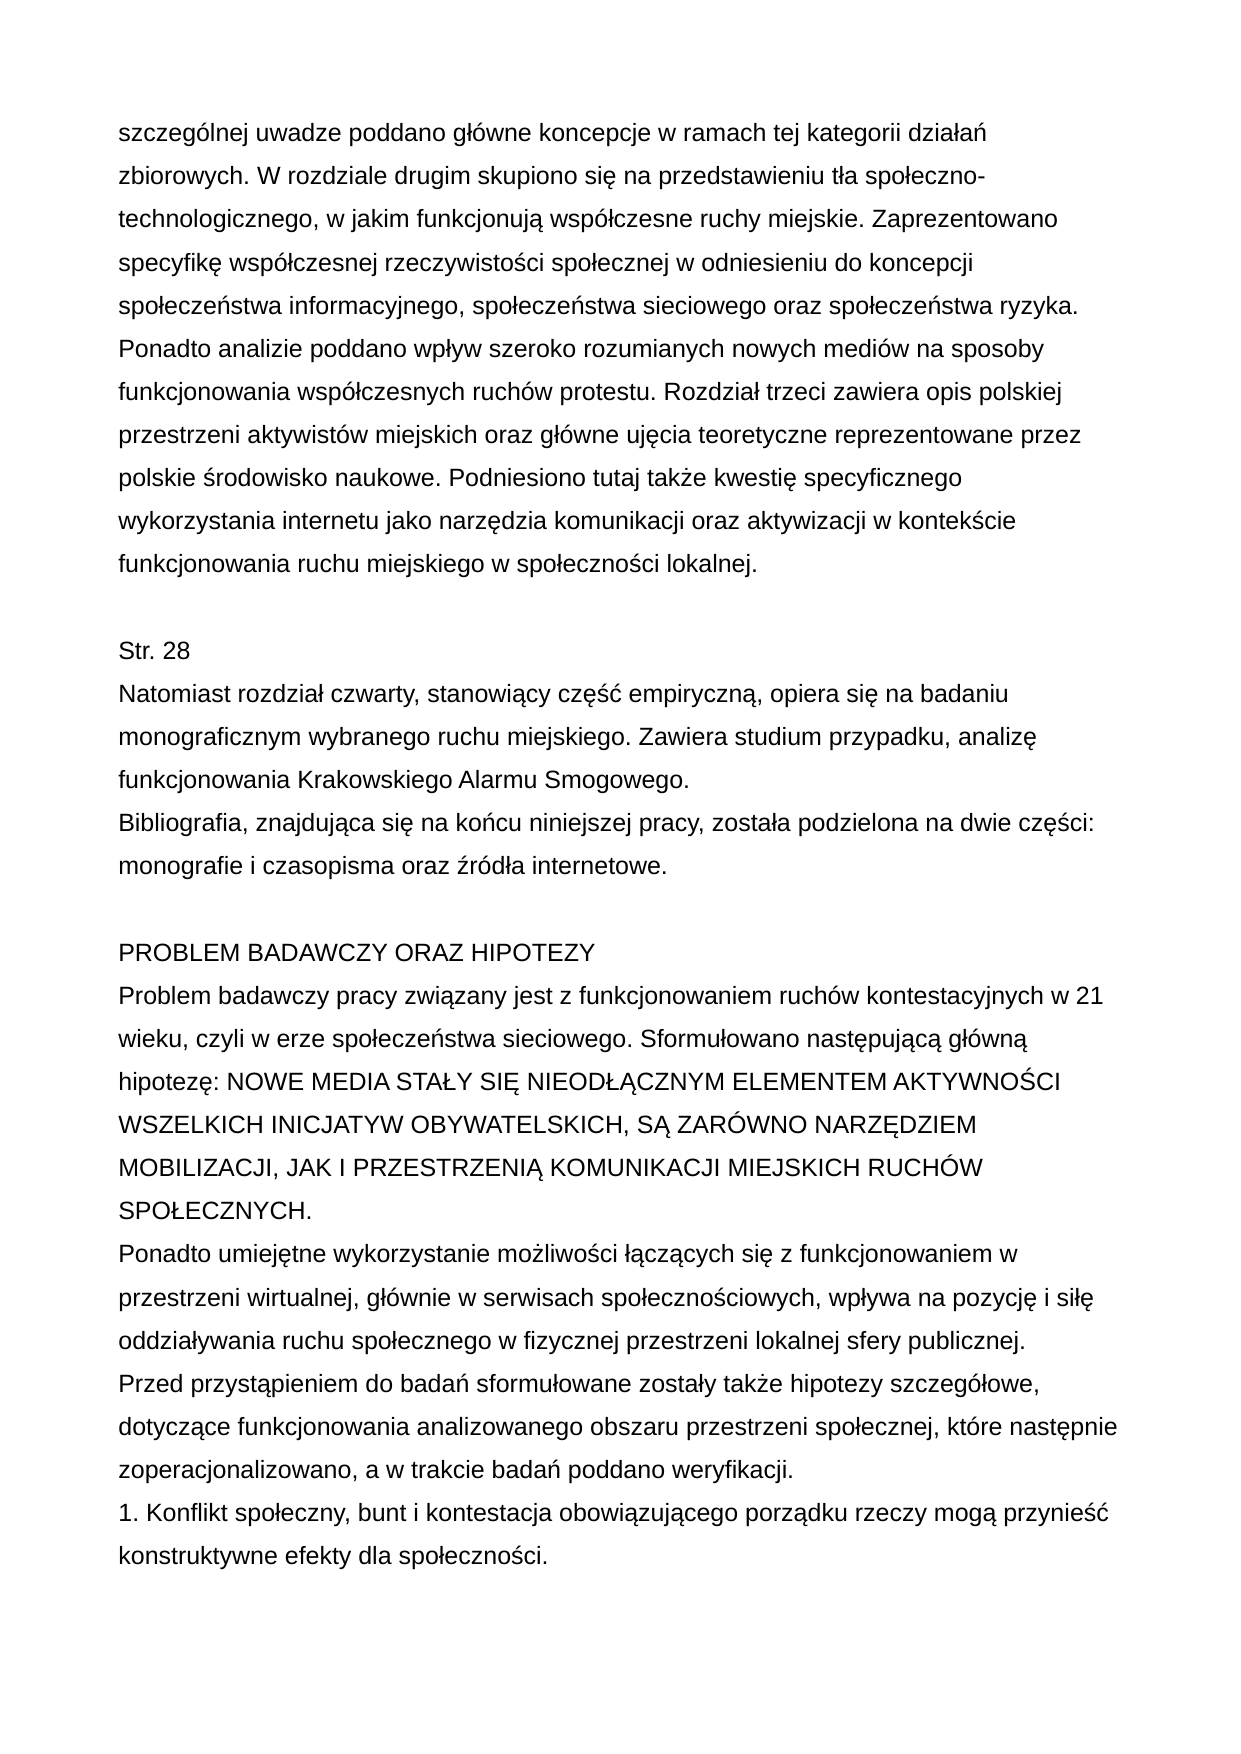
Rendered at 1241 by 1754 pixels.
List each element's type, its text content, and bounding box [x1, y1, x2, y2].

text szczególnej uwadze poddano główne koncepcje w ramach tej kategorii działań zbiorowych. W rozdziale drugim skupiono się na przedstawieniu tła społeczno-technologicznego, w jakim funkcjonują współczesne ruchy miejskie. Zaprezentowano specyfikę współczesnej rzeczywistości społecznej w odniesieniu do koncepcji społeczeństwa informacyjnego, społeczeństwa sieciowego oraz społeczeństwa ryzyka. Ponadto analizie poddano wpływ szeroko rozumianych nowych mediów na sposoby funkcjonowania współczesnych ruchów protestu. Rozdział trzeci zawiera opis polskiej przestrzeni aktywistów miejskich oraz główne ujęcia teoretyczne reprezentowane przez polskie środowisko naukowe. Podniesiono tutaj także kwestię specyficznego wykorzystania internetu jako narzędzia komunikacji oraz aktywizacji w kontekście funkcjonowania ruchu miejskiego w społeczności lokalnej. [118, 118, 1122, 578]
text Problem badawczy pracy związany jest z funkcjonowaniem ruchów kontestacyjnych w 21 wieku, czyli w erze społeczeństwa sieciowego. Sformułowano następującą główną hipotezę: NOWE MEDIA STAŁY SIĘ NIEODŁĄCZNYM ELEMENTEM AKTYWNOŚCI WSZELKICH INICJATYW OBYWATELSKICH, SĄ ZARÓWNO NARZĘDZIEM MOBILIZACJI, JAK I PRZESTRZENIĄ KOMUNIKACJI MIEJSKICH RUCHÓW SPOŁECZNYCH. [118, 981, 1122, 1225]
text Bibliografia, znajdująca się na końcu niniejszej pracy, została podzielona na dwie części: monografie i czasopisma oraz źródła internetowe. [118, 808, 1122, 880]
text Ponadto umiejętne wykorzystanie możliwości łączących się z funkcjonowaniem w przestrzeni wirtualnej, głównie w serwisach społecznościowych, wpływa na pozycję i siłę oddziaływania ruchu społecznego w fizycznej przestrzeni lokalnej sfery publicznej. [118, 1239, 1122, 1354]
text 1. Konflikt społeczny, bunt i kontestacja obowiązującego porządku rzeczy mogą przynieść konstruktywne efekty dla społeczności. [118, 1498, 1122, 1570]
subtitle PROBLEM BADAWCZY ORAZ HIPOTEZY [118, 937, 1122, 966]
text Natomiast rozdział czwarty, stanowiący część empiryczną, opiera się na badaniu monograficznym wybranego ruchu miejskiego. Zawiera studium przypadku, analizę funkcjonowania Krakowskiego Alarmu Smogowego. [118, 679, 1122, 794]
text Przed przystąpieniem do badań sformułowane zostały także hipotezy szczegółowe, dotyczące funkcjonowania analizowanego obszaru przestrzeni społecznej, które następnie zoperacjonalizowano, a w trakcie badań poddano weryfikacji. [118, 1369, 1122, 1484]
text Str. 28 [118, 636, 1122, 664]
